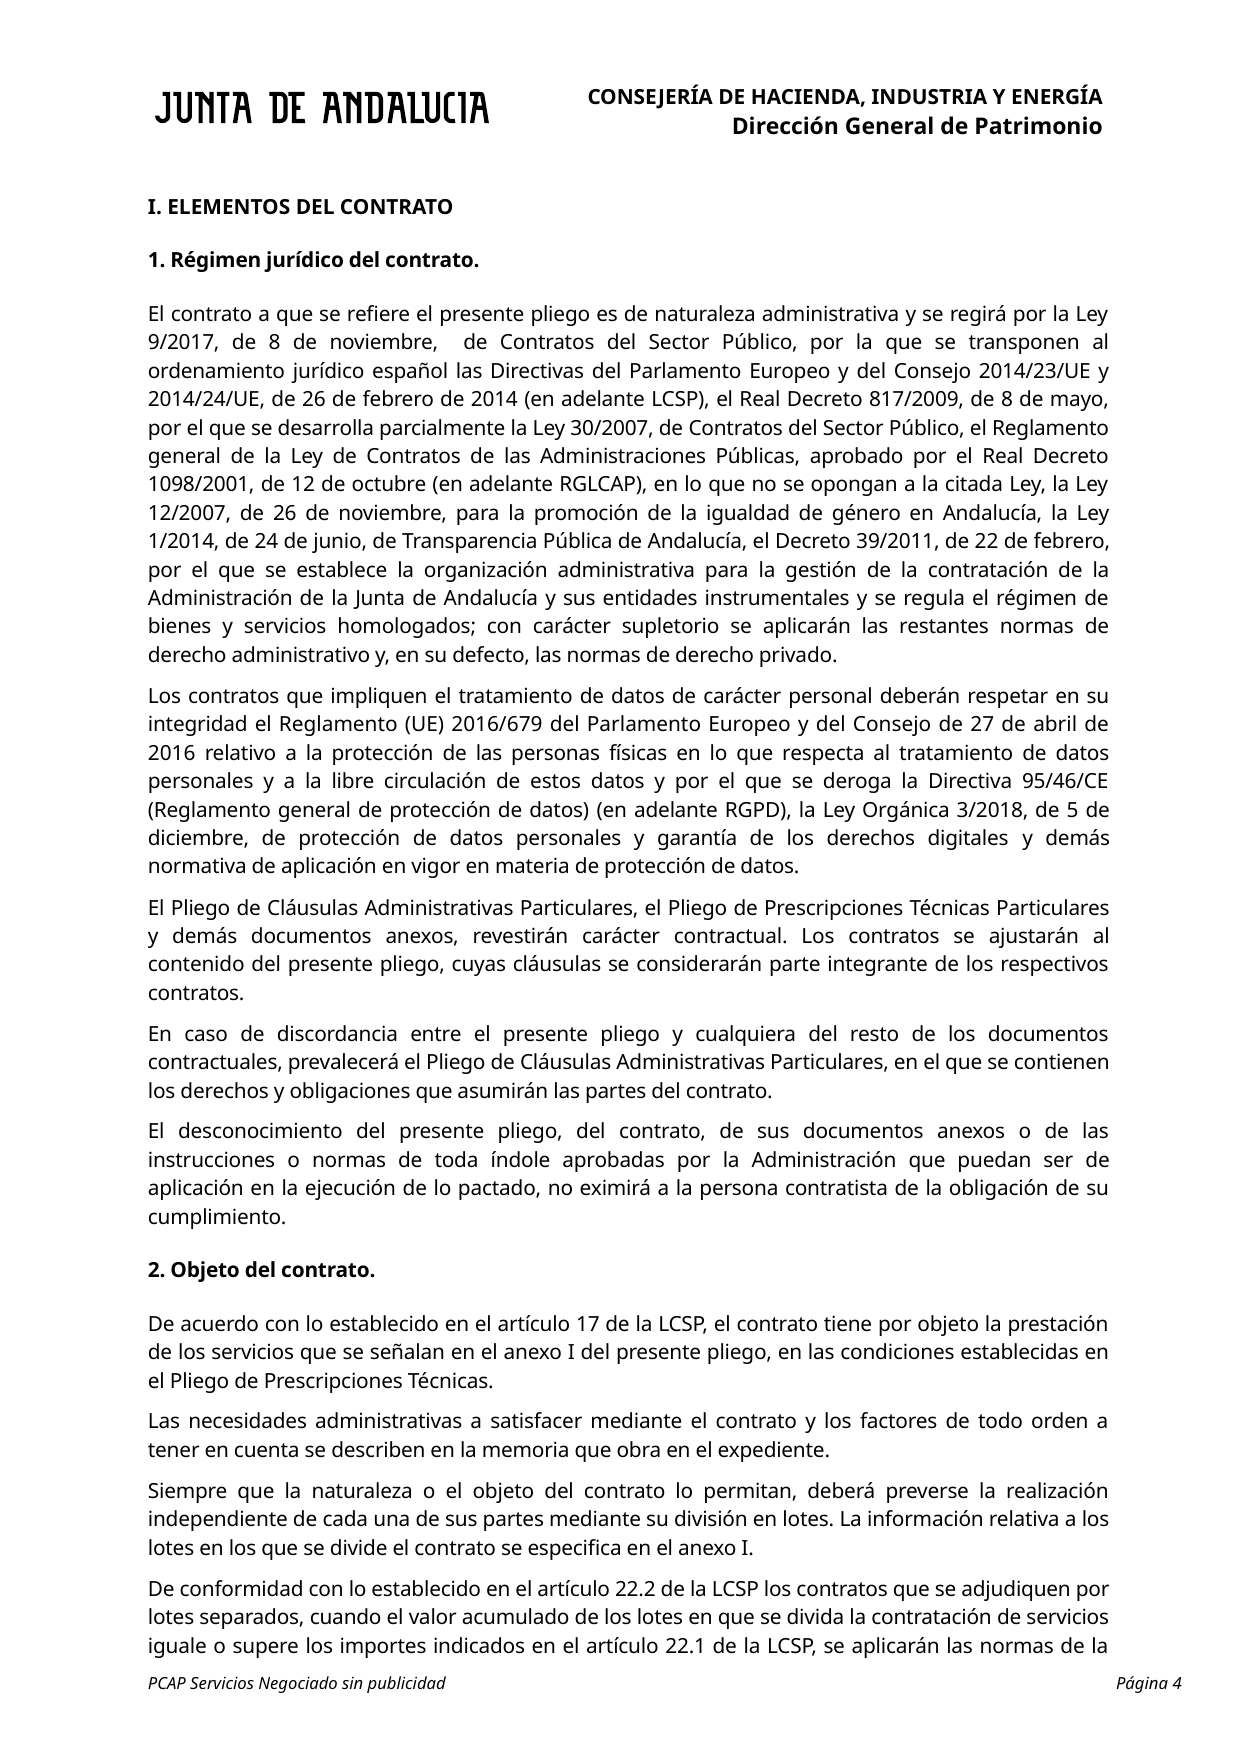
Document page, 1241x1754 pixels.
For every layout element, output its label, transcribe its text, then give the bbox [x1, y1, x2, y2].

text El Pliego de Cláusulas Administrativas Particulares, el Pliego de Prescripciones Técnicas Particulares y demás documentos anexos, revestirán carácter contractual. Los contratos se ajustarán al contenido del presente pliego, cuyas cláusulas se considerarán parte integrante de los respectivos contratos. [148, 893, 1110, 1006]
text Las necesidades administrativas a satisfacer mediante el contrato y los factores de todo orden a tener en cuenta se describen en la memoria que obra en el expediente. [148, 1407, 1110, 1463]
text El contrato a que se refiere el presente pliego es de naturaleza administrativa y se regirá por la Ley 9/2017, de 8 de noviembre, de Contratos del Sector Público, por la que se transponen al ordenamiento jurídico español las Directivas del Parlamento Europeo y del Consejo 2014/23/UE y 2014/24/UE, de 26 de febrero de 2014 (en adelante LCSP), el Real Decreto 817/2009, de 8 de mayo, por el que se desarrolla parcialmente la Ley 30/2007, de Contratos del Sector Público, el Reglamento general de la Ley de Contratos de las Administraciones Públicas, aprobado por el Real Decreto 1098/2001, de 12 de octubre (en adelante RGLCAP), en lo que no se opongan a la citada Ley, la Ley 12/2007, de 26 de noviembre, para la promoción de la igualdad de género en Andalucía, la Ley 1/2014, de 24 de junio, de Transparencia Pública de Andalucía, el Decreto 39/2011, de 22 de febrero, por el que se establece la organización administrativa para la gestión de la contratación de la Administración de la Junta de Andalucía y sus entidades instrumentales y se regula el régimen de bienes y servicios homologados; con carácter supletorio se aplicarán las restantes normas de derecho administrativo y, en su defecto, las normas de derecho privado. [148, 299, 1110, 668]
text 1. Régimen jurídico del contrato. [148, 245, 1110, 274]
text En caso de discordancia entre el presente pliego y cualquiera del resto de los documentos contractuales, prevalecerá el Pliego de Cláusulas Administrativas Particulares, en el que se contienen los derechos y obligaciones que asumirán las partes del contrato. [148, 1019, 1110, 1104]
text Los contratos que impliquen el tratamiento de datos de carácter personal deberán respetar en su integridad el Reglamento (UE) 2016/679 del Parlamento Europeo y del Consejo de 27 de abril de 2016 relativo a la protección de las personas físicas en lo que respecta al tratamiento de datos personales y a la libre circulación de estos datos y por el que se deroga la Directiva 95/46/CE (Reglamento general de protección de datos) (en adelante RGPD), la Ley Orgánica 3/2018, de 5 de diciembre, de protección de datos personales y garantía de los derechos digitales y demás normativa de aplicación en vigor en materia de protección de datos. [148, 681, 1110, 880]
text De conformidad con lo establecido en el artículo 22.2 de la LCSP los contratos que se adjudiquen por lotes separados, cuando el valor acumulado de los lotes en que se divida la contratación de servicios iguale o supere los importes indicados en el artículo 22.1 de la LCSP, se aplicarán las normas de la [148, 1574, 1110, 1659]
text 2. Objeto del contrato. [148, 1255, 1110, 1284]
text El desconocimiento del presente pliego, del contrato, de sus documentos anexos o de las instrucciones o normas de toda índole aprobadas por la Administración que puedan ser de aplicación en la ejecución de lo pactado, no eximirá a la persona contratista de la obligación de su cumplimiento. [148, 1117, 1110, 1230]
text I. ELEMENTOS DEL CONTRATO [148, 192, 1110, 220]
text Siempre que la naturaleza o el objeto del contrato lo permitan, deberá preverse la realización independiente de cada una de sus partes mediante su división en lotes. La información relativa a los lotes en los que se divide el contrato se especifica en el anexo I. [148, 1476, 1110, 1561]
text De acuerdo con lo establecido en el artículo 17 de la LCSP, el contrato tiene por objeto la prestación de los servicios que se señalan en el anexo I del presente pliego, en las condiciones establecidas en el Pliego de Prescripciones Técnicas. [148, 1309, 1110, 1394]
